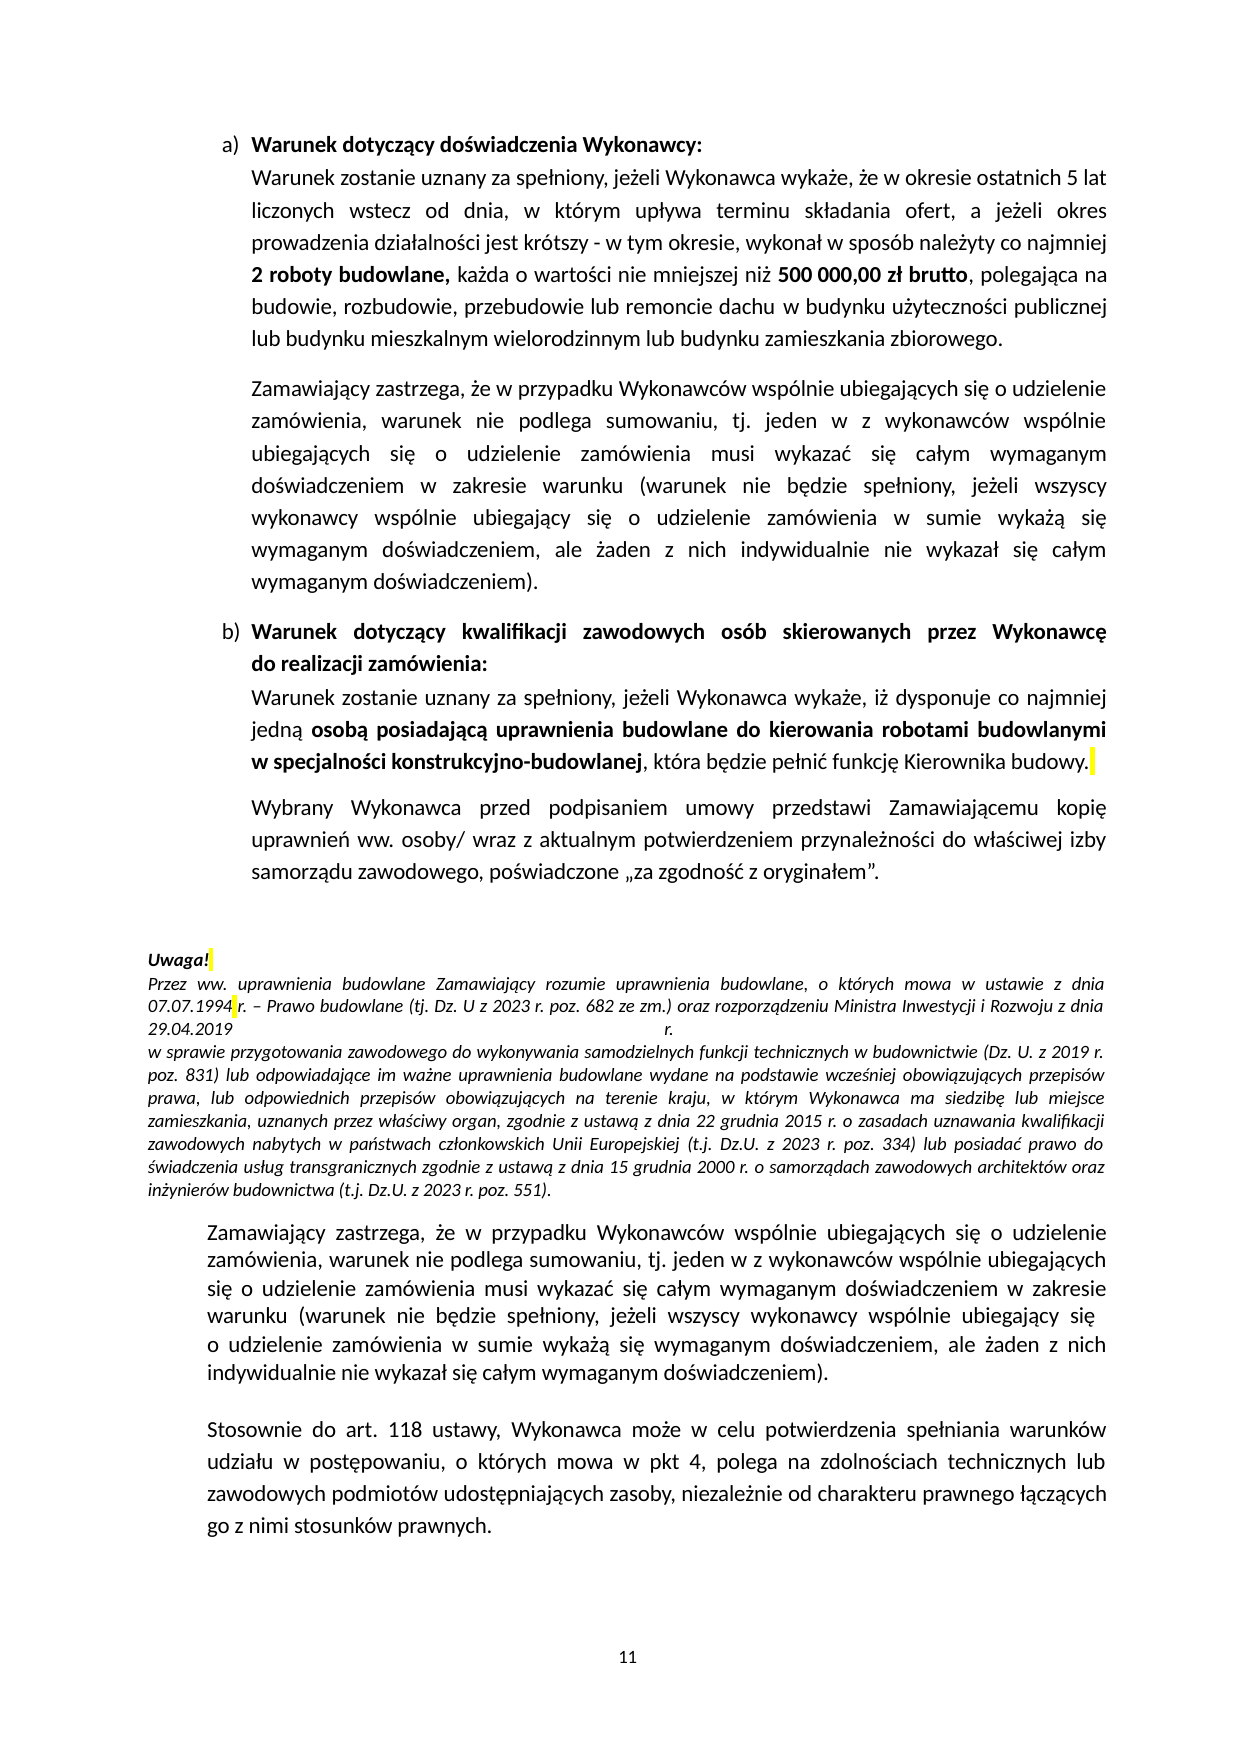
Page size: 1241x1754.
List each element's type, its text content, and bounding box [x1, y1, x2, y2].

list Zamawiający zastrzega, że w przypadku Wykonawców wspólnie ubiegających się o udzielenie zamówienia, warunek nie podlega sumowaniu, tj. jeden w z wykonawców wspólnie ubiegających się o udzielenie zamówienia musi wykazać się całym wymaganym doświadczeniem w zakresie warunku (warunek nie będzie spełniony, jeżeli wszyscy wykonawcy wspólnie ubiegający się o udzielenie zamówienia w sumie wykażą się wymaganym doświadczeniem, ale żaden z nich indywidualnie nie wykazał się całym wymaganym doświadczeniem). [251, 374, 1107, 596]
text Przez ww. uprawnienia budowlane Zamawiający rozumie uprawnienia budowlane, o których mowa w ustawie z dnia 07.07.1994 r. – Prawo budowlane (tj. Dz. U z 2023 r. poz. 682 ze zm.) oraz rozporządzeniu Ministra Inwestycji i Rozwoju z dnia 29.04.2019 r. w sprawie przygotowania zawodowego do wykonywania samodzielnych funkcji technicznych w budownictwie (Dz. U. z 2019 r. poz. 831) lub odpowiadające im ważne uprawnienia budowlane wydane na podstawie wcześniej obowiązujących przepisów prawa, lub odpowiednich przepisów obowiązujących na terenie kraju, w którym Wykonawca ma siedzibę lub miejsce zamieszkania, uznanych przez właściwy organ, zgodnie z ustawą z dnia 22 grudnia 2015 r. o zasadach uznawania kwalifikacji zawodowych nabytych w państwach członkowskich Unii Europejskiej (t.j. Dz.U. z 2023 r. poz. 334) lub posiadać prawo do świadczenia usług transgranicznych zgodnie z ustawą z dnia 15 grudnia 2000 r. o samorządach zawodowych architektów oraz inżynierów budownictwa (t.j. Dz.U. z 2023 r. poz. 551). [148, 972, 1107, 1201]
list Warunek zostanie uznany za spełniony, jeżeli Wykonawca wykaże, iż dysponuje co najmniej jedną osobą posiadającą uprawnienia budowlane do kierowania robotami budowlanymi w specjalności konstrukcyjno-budowlanej, która będzie pełnić funkcję Kierownika budowy. [251, 683, 1107, 775]
list Warunek dotyczący kwalifikacji zawodowych osób skierowanych przez Wykonawcę do realizacji zamówienia: [222, 617, 1107, 678]
list Zamawiający zastrzega, że w przypadku Wykonawców wspólnie ubiegających się o udzielenie zamówienia, warunek nie podlega sumowaniu, tj. jeden w z wykonawców wspólnie ubiegających się o udzielenie zamówienia musi wykazać się całym wymaganym doświadczeniem w zakresie warunku (warunek nie będzie spełniony, jeżeli wszyscy wykonawcy wspólnie ubiegający się o udzielenie zamówienia w sumie wykażą się wymaganym doświadczeniem, ale żaden z nich indywidualnie nie wykazał się całym wymaganym doświadczeniem). [207, 1218, 1107, 1386]
list Warunek zostanie uznany za spełniony, jeżeli Wykonawca wykaże, że w okresie ostatnich 5 lat liczonych wstecz od dnia, w którym upływa terminu składania ofert, a jeżeli okres prowadzenia działalności jest krótszy - w tym okresie, wykonał w sposób należyty co najmniej 2 roboty budowlane, każda o wartości nie mniejszej niż 500 000,00 zł brutto, polegająca na budowie, rozbudowie, przebudowie lub remoncie dachu w budynku użyteczności publicznej lub budynku mieszkalnym wielorodzinnym lub budynku zamieszkania zbiorowego. [251, 163, 1107, 352]
text Stosownie do art. 118 ustawy, Wykonawca może w celu potwierdzenia spełniania warunków udziału w postępowaniu, o których mowa w pkt 4, polega na zdolnościach technicznych lub zawodowych podmiotów udostępniających zasoby, niezależnie od charakteru prawnego łączących go z nimi stosunków prawnych. [207, 1415, 1107, 1539]
text Uwaga! [148, 948, 1107, 971]
list Warunek dotyczący doświadczenia Wykonawcy: [222, 130, 1107, 158]
list Wybrany Wykonawca przed podpisaniem umowy przedstawi Zamawiającemu kopię uprawnień ww. osoby/ wraz z aktualnym potwierdzeniem przynależności do właściwej izby samorządu zawodowego, poświadczone „za zgodność z oryginałem”. [251, 793, 1107, 885]
